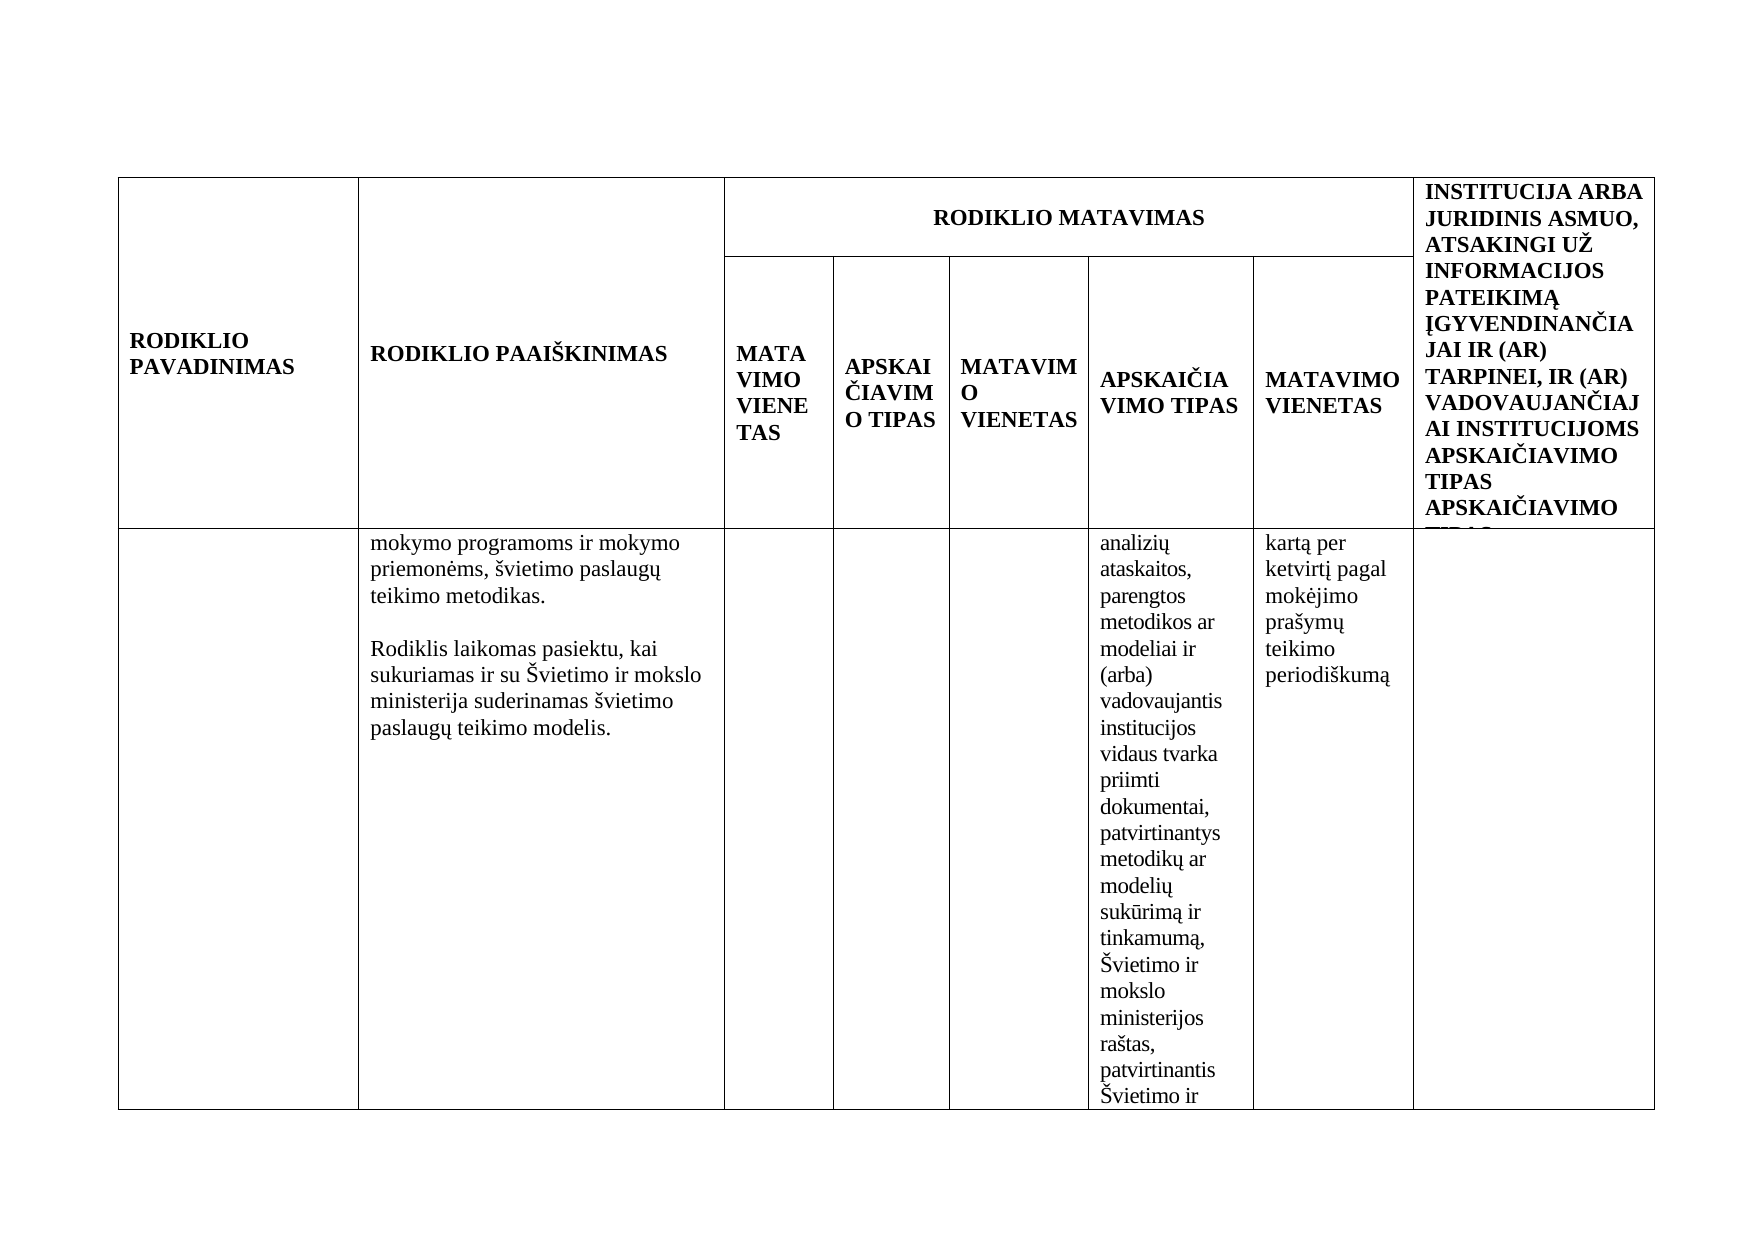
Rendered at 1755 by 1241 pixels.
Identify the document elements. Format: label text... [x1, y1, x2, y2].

table_cell MATAVIMO VIENETAS [1254, 257, 1413, 528]
table_cell kartą per ketvirtį pagal mokėjimo prašymų teikimo periodiškumą [1254, 529, 1413, 1109]
table_header RODIKLIO MATAVIMAS [725, 178, 1413, 256]
table_cell mokymo programoms ir mokymo priemonėms, švietimo paslaugų teikimo metodikas. Rodiklis laikomas pasiektu, kai sukuriamas ir su Švietimo ir mokslo ministerija suderinamas švietimo paslaugų teikimo modelis. [359, 529, 724, 1109]
table_header Institucija arba juridinis asmuo, atsakingi už informacijos pateikimą ĮGYVENDINANČIAJAI IR (AR) TARPINEI, IR (AR) VADOVAUJANČIAJAI INSTITUCIJOMS APSKAIČIAVIMO TIPAS APSKAIČIAVIMO TIPAS [1414, 178, 1654, 528]
table_header RODIKLIO PAVADINIMAS [119, 178, 358, 528]
table_cell [834, 529, 949, 1109]
table_cell APSKAIČIAVIMO TIPAS [1089, 257, 1253, 528]
table_cell analizių ataskaitos, parengtos metodikos ar modeliai ir (arba) vadovaujantis institucijos vidaus tvarka priimti dokumentai, patvirtinantys metodikų ar modelių sukūrimą ir tinkamumą, Švietimo ir mokslo ministerijos raštas, patvirtinantis Švietimo ir [1089, 529, 1253, 1109]
table_cell [950, 529, 1088, 1109]
table_header RODIKLIO PAAIŠKINIMAS [359, 178, 724, 528]
table_cell MATAVIMO VIENETAS [950, 257, 1088, 528]
table_cell MATAVIMO VIENETAS [725, 257, 833, 528]
table_cell APSKAIČIAVIMO TIPAS [834, 257, 949, 528]
table_cell Už rodiklio pasiekimą atsakingas projekto vykdytojas [1414, 529, 1654, 1109]
table_cell [119, 529, 358, 1109]
table_cell [725, 529, 833, 1109]
